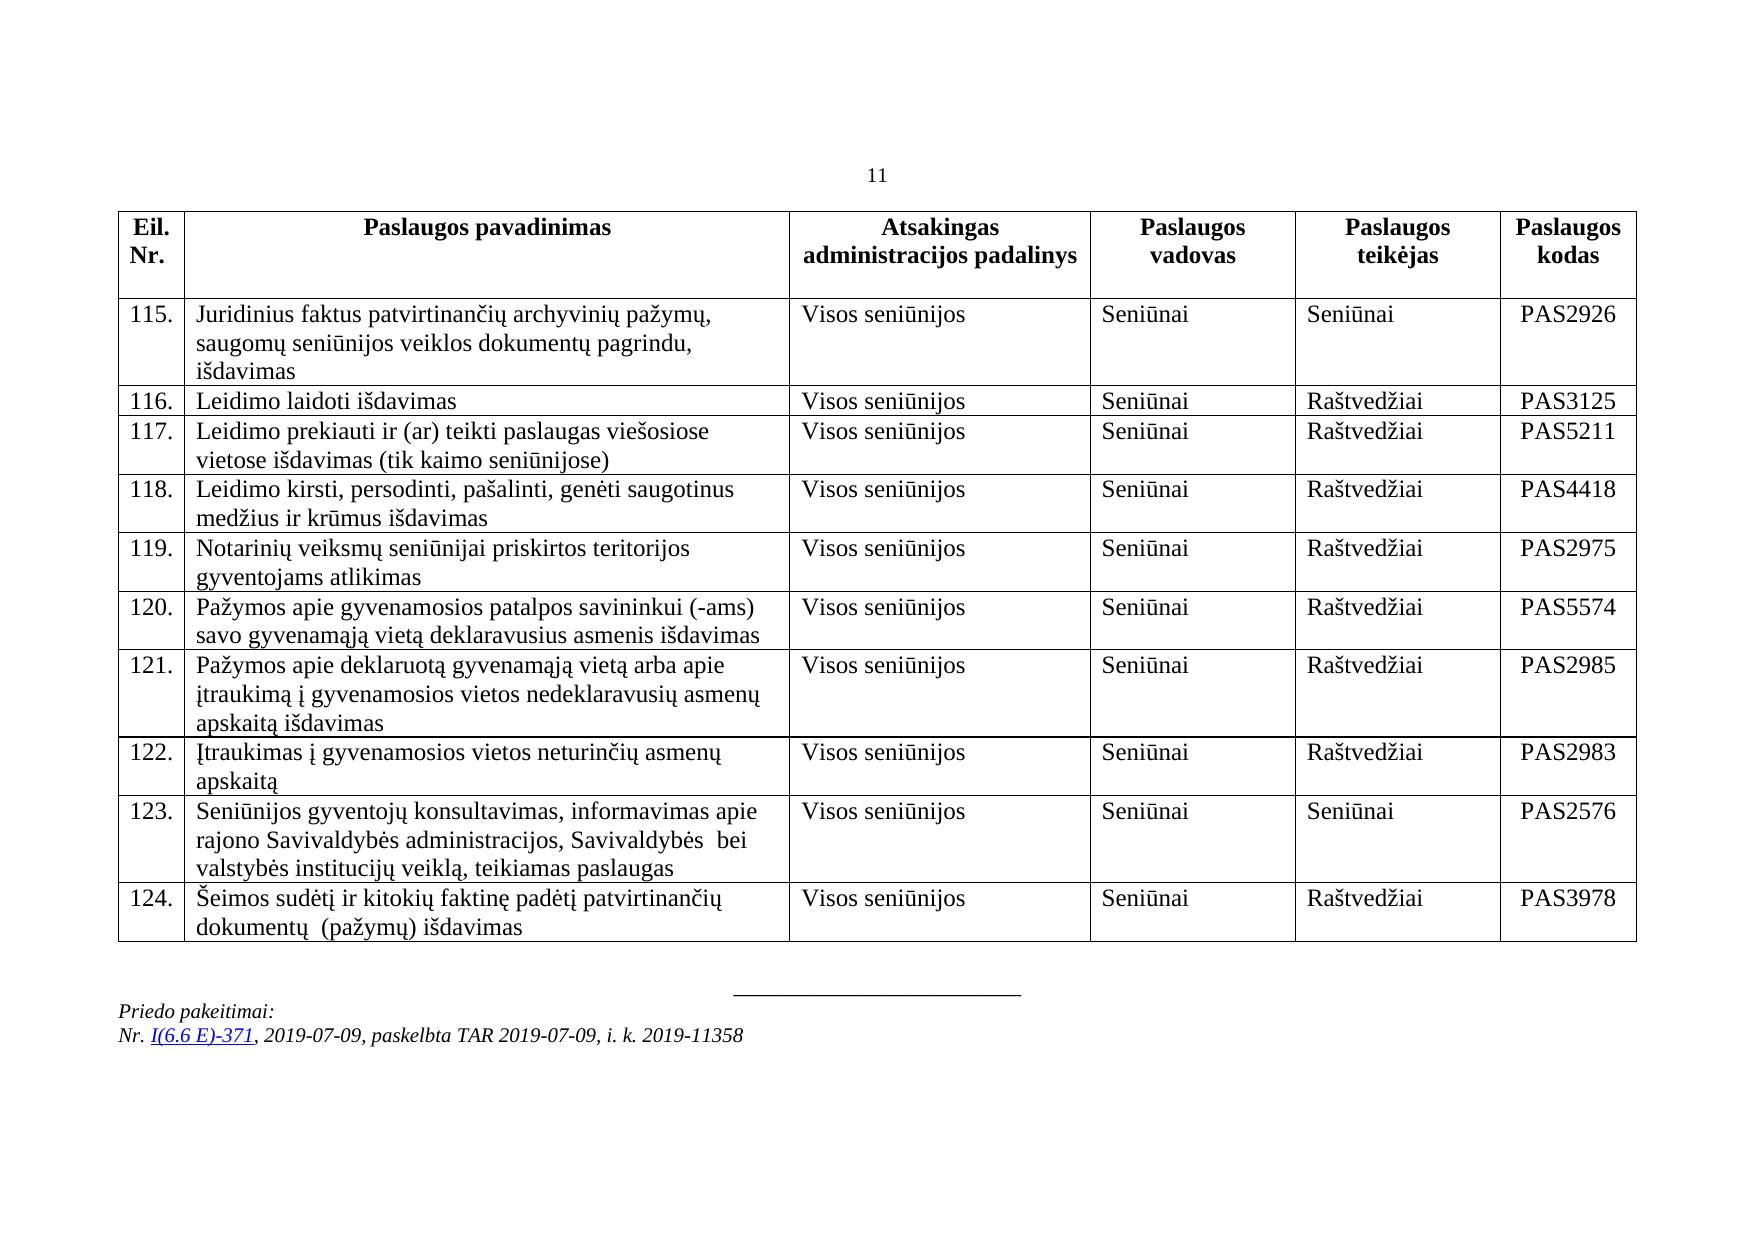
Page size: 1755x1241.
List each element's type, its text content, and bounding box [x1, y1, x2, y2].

table_cell Visos seniūnijos [790, 299, 1090, 385]
table_cell Seniūnai [1091, 883, 1295, 941]
table_cell PAS3978 [1501, 883, 1636, 941]
table_header Paslaugos teikėjas [1296, 212, 1500, 298]
table_cell 120. [119, 592, 184, 649]
table_cell Raštvedžiai [1296, 416, 1500, 473]
table_cell PAS3125 [1501, 386, 1636, 415]
text Nr. I(6.6 E)-371, 2019-07-09, paskelbta TAR 2019-07-09, i. k. 2019-11358 [118, 1023, 1636, 1047]
table_cell PAS2926 [1501, 299, 1636, 385]
table_cell Seniūnai [1296, 299, 1500, 385]
table_cell Visos seniūnijos [790, 796, 1090, 882]
table_cell Leidimo laidoti išdavimas [185, 386, 789, 415]
table_cell Šeimos sudėtį ir kitokių faktinę padėtį patvirtinančių dokumentų (pažymų) išdavimas [185, 883, 789, 941]
table_cell PAS2576 [1501, 796, 1636, 882]
table_cell Seniūnai [1296, 796, 1500, 882]
table_header Paslaugos vadovas [1091, 212, 1295, 298]
table_cell 121. [119, 650, 184, 736]
table_cell PAS2985 [1501, 650, 1636, 736]
table_cell 123. [119, 796, 184, 882]
table_cell Raštvedžiai [1296, 386, 1500, 415]
table_cell Seniūnai [1091, 533, 1295, 591]
table_header Paslaugos pavadinimas [185, 212, 789, 298]
table_cell Seniūnijos gyventojų konsultavimas, informavimas apie rajono Savivaldybės administracijos, Savivaldybės bei valstybės institucijų veiklą, teikiamas paslaugas [185, 796, 789, 882]
table_cell Leidimo kirsti, persodinti, pašalinti, genėti saugotinus medžius ir krūmus išdavimas [185, 475, 789, 532]
table_cell Visos seniūnijos [790, 738, 1090, 795]
text Priedo pakeitimai: [118, 999, 1636, 1023]
table_cell Visos seniūnijos [790, 883, 1090, 941]
table_cell Įtraukimas į gyvenamosios vietos neturinčių asmenų apskaitą [185, 738, 789, 795]
table_cell Leidimo prekiauti ir (ar) teikti paslaugas viešosiose vietose išdavimas (tik kaimo seniūnijose) [185, 416, 789, 473]
table_cell Raštvedžiai [1296, 592, 1500, 649]
table_cell PAS5211 [1501, 416, 1636, 473]
table_cell Pažymos apie gyvenamosios patalpos savininkui (-ams) savo gyvenamąją vietą deklaravusius asmenis išdavimas [185, 592, 789, 649]
table_cell 118. [119, 475, 184, 532]
table_cell Raštvedžiai [1296, 533, 1500, 591]
table_cell 115. [119, 299, 184, 385]
table_cell Seniūnai [1091, 475, 1295, 532]
table_cell PAS4418 [1501, 475, 1636, 532]
text _______________________ [118, 971, 1636, 999]
table_cell Seniūnai [1091, 386, 1295, 415]
table_cell Visos seniūnijos [790, 386, 1090, 415]
table_cell Notarinių veiksmų seniūnijai priskirtos teritorijos gyventojams atlikimas [185, 533, 789, 591]
table_header Eil. Nr. [119, 212, 184, 298]
table_cell PAS2975 [1501, 533, 1636, 591]
table_cell Seniūnai [1091, 592, 1295, 649]
table_cell Juridinius faktus patvirtinančių archyvinių pažymų, saugomų seniūnijos veiklos dokumentų pagrindu, išdavimas [185, 299, 789, 385]
table_cell 122. [119, 738, 184, 795]
table_cell PAS5574 [1501, 592, 1636, 649]
table_cell Pažymos apie deklaruotą gyvenamąją vietą arba apie įtraukimą į gyvenamosios vietos nedeklaravusių asmenų apskaitą išdavimas [185, 650, 789, 736]
table_cell 124. [119, 883, 184, 941]
table_cell Visos seniūnijos [790, 592, 1090, 649]
table_cell 119. [119, 533, 184, 591]
table_header Atsakingas administracijos padalinys [790, 212, 1090, 298]
table_cell Visos seniūnijos [790, 475, 1090, 532]
table_cell Raštvedžiai [1296, 883, 1500, 941]
table_cell Visos seniūnijos [790, 416, 1090, 473]
table_cell 116. [119, 386, 184, 415]
table_cell Raštvedžiai [1296, 738, 1500, 795]
table_cell Visos seniūnijos [790, 650, 1090, 736]
table_cell Raštvedžiai [1296, 475, 1500, 532]
table_cell Seniūnai [1091, 299, 1295, 385]
table_header Paslaugos kodas [1501, 212, 1636, 298]
table_cell Visos seniūnijos [790, 533, 1090, 591]
table_cell Seniūnai [1091, 650, 1295, 736]
table_cell Seniūnai [1091, 738, 1295, 795]
table_cell PAS2983 [1501, 738, 1636, 795]
table_cell Raštvedžiai [1296, 650, 1500, 736]
table_cell 117. [119, 416, 184, 473]
table_cell Seniūnai [1091, 416, 1295, 473]
table_cell Seniūnai [1091, 796, 1295, 882]
